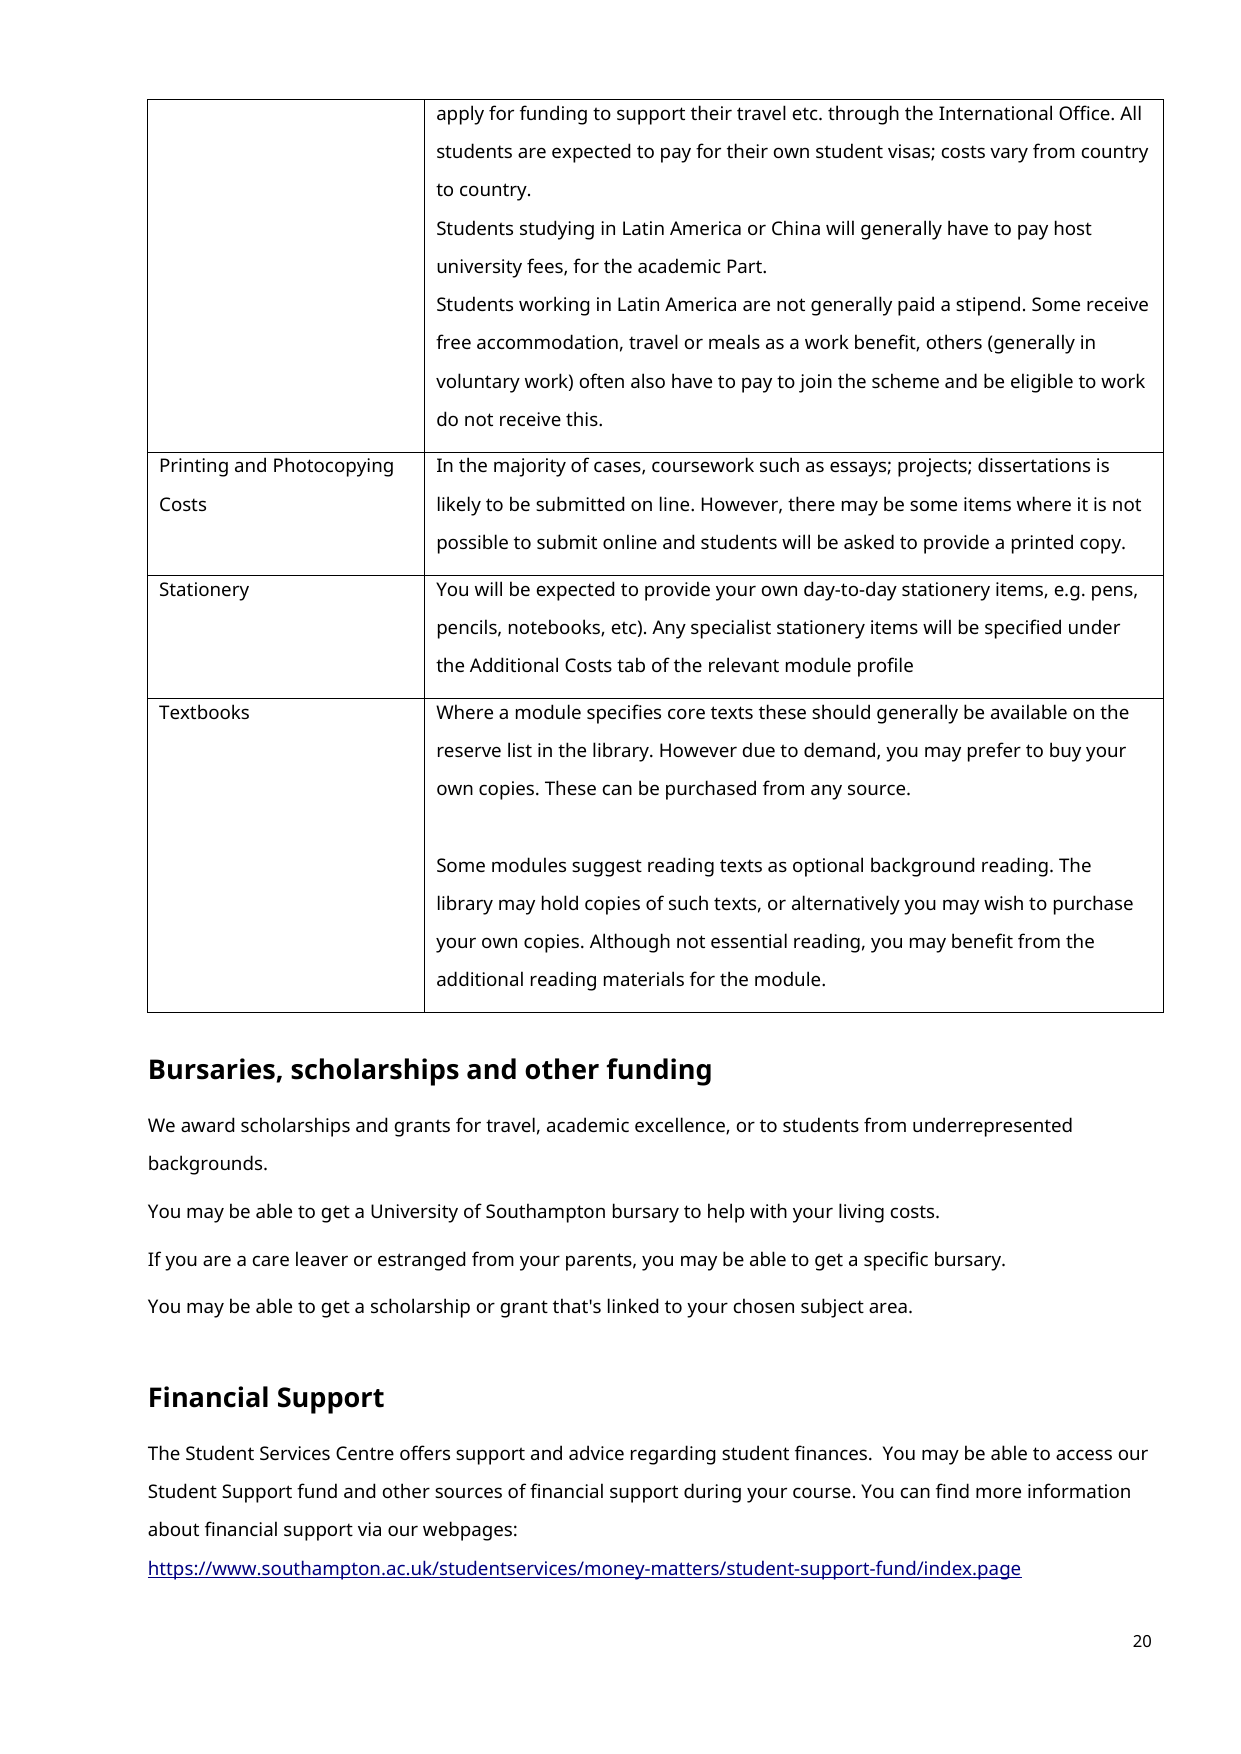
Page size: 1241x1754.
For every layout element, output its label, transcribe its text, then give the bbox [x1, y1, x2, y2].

table_cell Printing and Photocopying Costs [148, 453, 424, 575]
table_cell In the majority of cases, coursework such as essays; projects; dissertations is likely to be submitted on line. However, there may be some items where it is not possible to submit online and students will be asked to provide a printed copy. [425, 453, 1163, 575]
table_cell You will be expected to provide your own day-to-day stationery items, e.g. pens, pencils, notebooks, etc). Any specialist stationery items will be specified under the Additional Costs tab of the relevant module profile [425, 576, 1163, 698]
table_cell Textbooks [148, 699, 424, 1012]
text You may be able to get a University of Southampton bursary to help with your living costs. [148, 1198, 1152, 1224]
table_cell [148, 100, 424, 452]
text We award scholarships and grants for travel, academic excellence, or to students from underrepresented backgrounds. [148, 1112, 1152, 1176]
table_cell Stationery [148, 576, 424, 698]
text If you are a care leaver or estranged from your parents, you may be able to get a specific bursary. [148, 1246, 1152, 1271]
text The Student Services Centre offers support and advice regarding student finances. You may be able to access our Student Support fund and other sources of financial support during your course. You can find more information about financial support via our webpages: https://www.southampton.ac.uk/studentservices/money-matters/student-support-fund/index.page [148, 1440, 1152, 1580]
table_cell Where a module specifies core texts these should generally be available on the reserve list in the library. However due to demand, you may prefer to buy your own copies. These can be purchased from any source. Some modules suggest reading texts as optional background reading. The library may hold copies of such texts, or alternatively you may wish to purchase your own copies. Although not essential reading, you may benefit from the additional reading materials for the module. [425, 699, 1163, 1012]
text You may be able to get a scholarship or grant that's linked to your chosen subject area. [148, 1293, 1152, 1319]
subtitle Bursaries, scholarships and other funding [148, 1051, 1152, 1088]
subtitle Financial Support [148, 1378, 1152, 1415]
table_cell apply for funding to support their travel etc. through the International Office. All students are expected to pay for their own student visas; costs vary from country to country. Students studying in Latin America or China will generally have to pay host university fees, for the academic Part. Students working in Latin America are not generally paid a stipend. Some receive free accommodation, travel or meals as a work benefit, others (generally in voluntary work) often also have to pay to join the scheme and be eligible to work do not receive this. [425, 100, 1163, 452]
